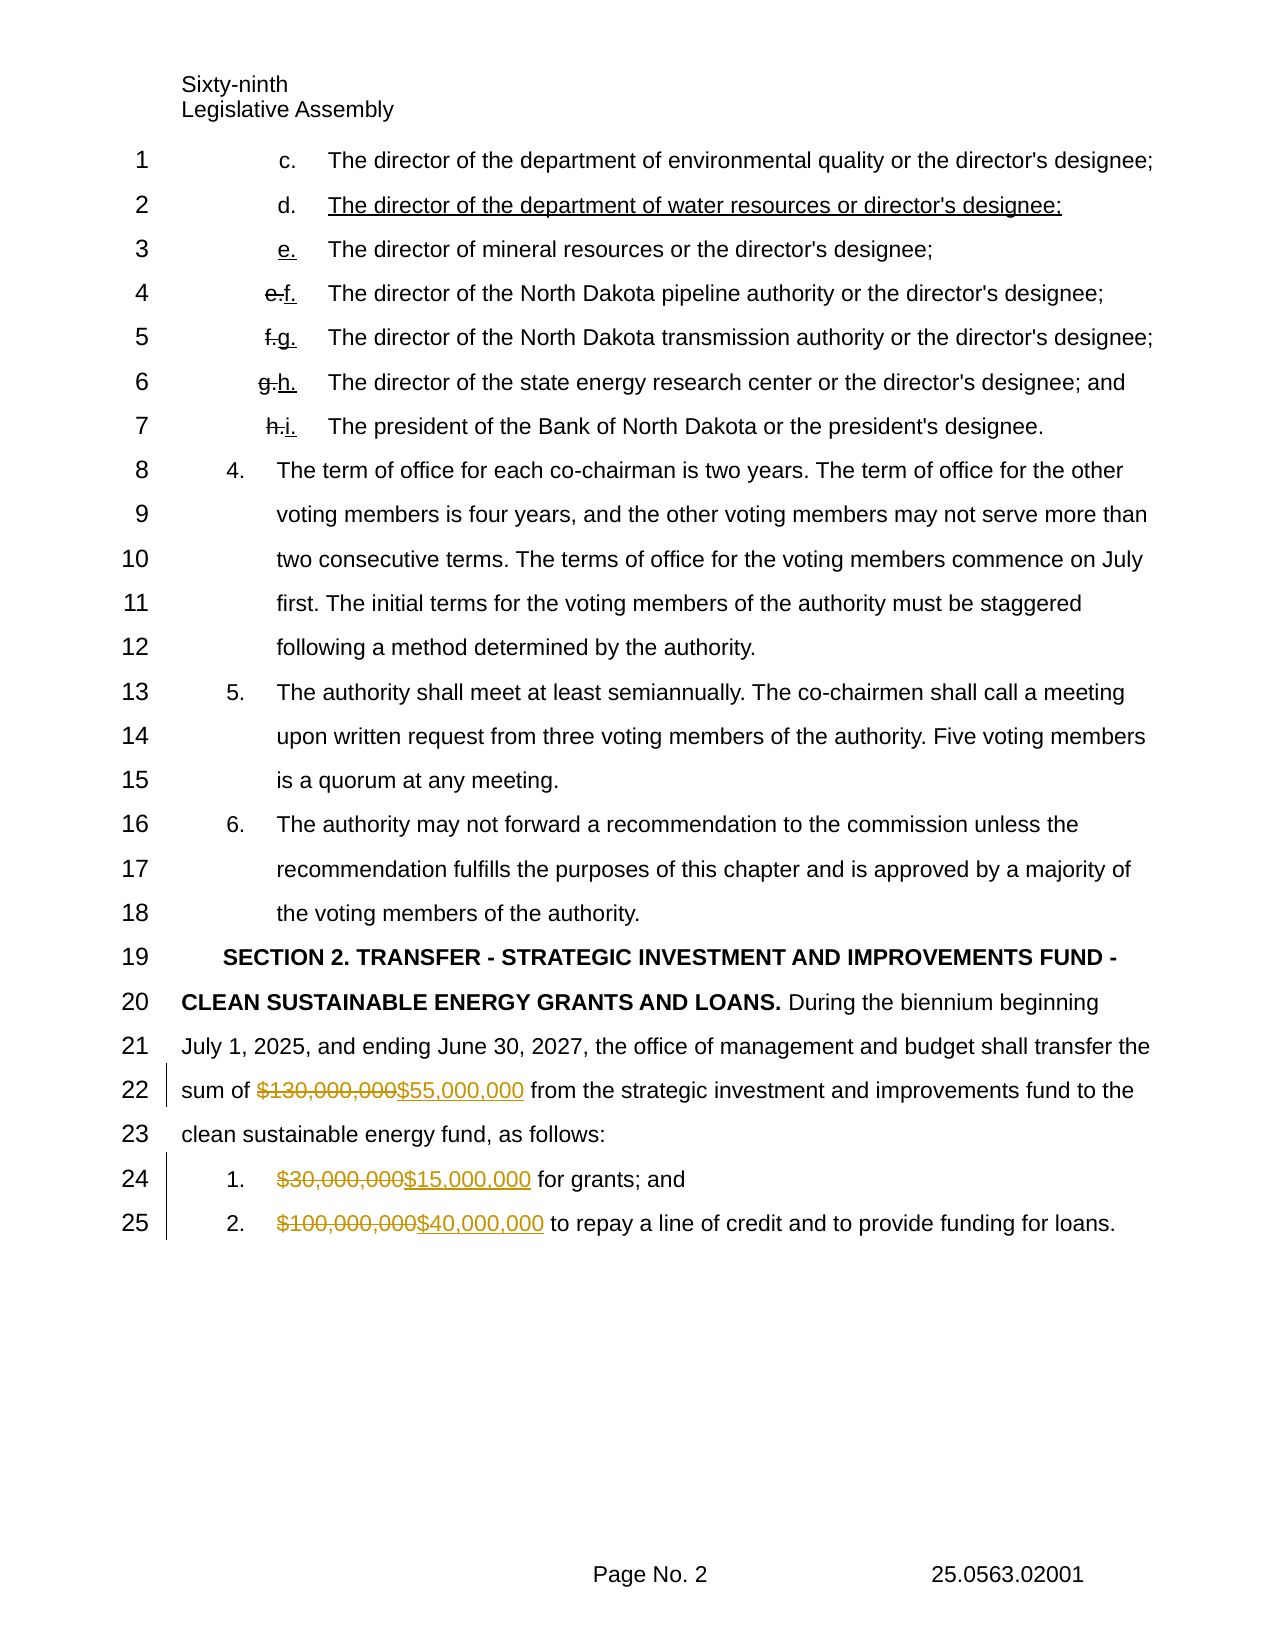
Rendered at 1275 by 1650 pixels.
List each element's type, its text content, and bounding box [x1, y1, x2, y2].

text h.i. The president of the Bank of North Dakota or the president's designee. [181, 399, 1154, 443]
text c. The director of the department of environmental quality or the director's designee; [181, 133, 1154, 178]
text g.h. The director of the state energy research center or the director's designee; and [181, 355, 1154, 399]
text 5. The authority shall meet at least semiannually. The co‑chairmen shall call a meeting upon written request from three voting members of the authority. Five voting members is a quorum at any meeting. [181, 664, 1154, 797]
text 1. $15,000,000 for grants; and [181, 1152, 1154, 1196]
text f.g. The director of the North Dakota transmission authority or the director's designee; [181, 310, 1154, 355]
text d. The director of the department of water resources or director's designee; [181, 178, 1154, 222]
text SECTION 2. TRANSFER - STRATEGIC INVESTMENT AND IMPROVEMENTS FUND - CLEAN SUSTAINABLE ENERGY GRANTS AND LOANS. During the biennium beginning July 1, 2025, and ending June 30, 2027, the office of management and budget shall transfer the sum of $55,000,000 from the strategic investment and improvements fund to the clean sustainable energy fund, as follows: [181, 930, 1154, 1152]
text 6. The authority may not forward a recommendation to the commission unless the recommendation fulfills the purposes of this chapter and is approved by a majority of the voting members of the authority. [181, 797, 1154, 930]
text e.f. The director of the North Dakota pipeline authority or the director's designee; [181, 266, 1154, 310]
text 4. The term of office for each co‑chairman is two years. The term of office for the other voting members is four years, and the other voting members may not serve more than two consecutive terms. The terms of office for the voting members commence on July first. The initial terms for the voting members of the authority must be staggered following a method determined by the authority. [181, 443, 1154, 664]
text 2. $40,000,000 to repay a line of credit and to provide funding for loans. [181, 1196, 1154, 1240]
text e. The director of mineral resources or the director's designee; [181, 222, 1154, 266]
